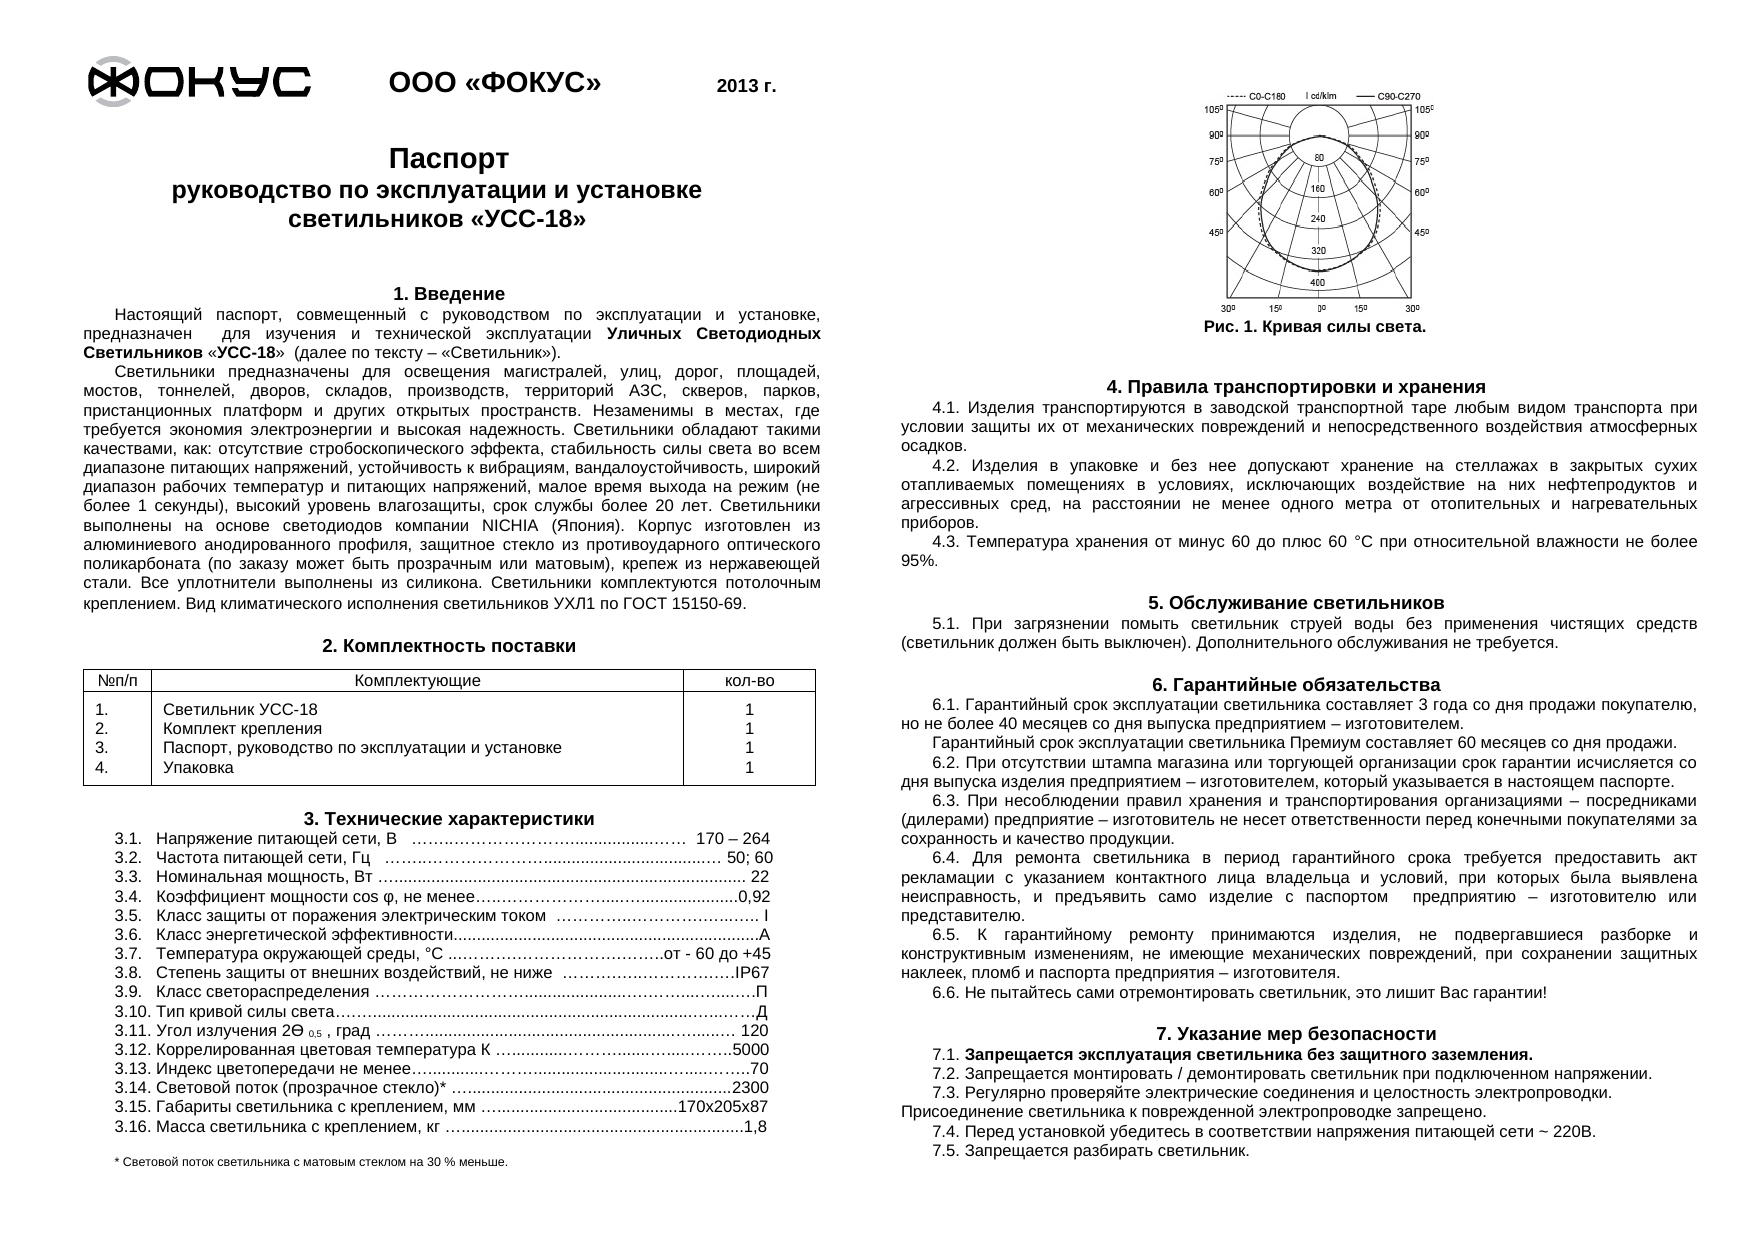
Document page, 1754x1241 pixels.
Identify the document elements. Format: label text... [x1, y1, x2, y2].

text 3.9. Класс светораспределения ………………………......................….……....…....….П [83, 982, 821, 1001]
table_header №п/п [84, 670, 151, 691]
text 7.4. Перед установкой убедитесь в соответствии напряжения питающей сети ~ 220В. [901, 1121, 1698, 1141]
text 3.4. Коэффициент мощности cos φ, не менее…..……………….....….....................0,92 [83, 886, 821, 906]
list 1. Введение [77, 283, 821, 304]
text Гарантийный срок эксплуатации светильника Премиум составляет 60 месяцев со дня продажи. [901, 733, 1698, 752]
subtitle Паспорт [77, 142, 821, 175]
text 3.5. Класс защиты от поражения электрическим током …………..………….…...….. I [83, 906, 821, 925]
text 3.3. Номинальная мощность, Вт …............................................................................ 22 [83, 867, 821, 886]
table_cell 1 1 1 1 [684, 692, 815, 785]
table_cell 1. 2. 3. 4. [84, 692, 151, 785]
text 4. Правила транспортировки и хранения [895, 376, 1698, 398]
text 7. Указание мер безопасности [895, 1023, 1698, 1045]
text 3.12. Коррелированная цветовая температура К …............……….......….....……..5000 [83, 1040, 821, 1059]
text 5.1. При загрязнении помыть светильник струей воды без применения чистящих средств (светильник должен быть выключен). Дополнительного обслуживания не требуется. [901, 613, 1698, 652]
table_header Комплектующие [152, 670, 683, 691]
text 3.11. Угол излучения 2Ɵ 0,5 , град ………......................................................…......… 120 [83, 1021, 821, 1040]
text 6.5. К гарантийному ремонту принимаются изделия, не подвергавшиеся разборке и конструктивным изменениям, не имеющие механических повреждений, при сохранении защитных наклеек, пломб и паспорта предприятия – изготовителя. [901, 925, 1698, 982]
text 5. Обслуживание светильников [895, 592, 1698, 613]
list 2. Комплектность поставки [77, 635, 821, 657]
text Светильники предназначены для освещения магистралей, улиц, дорог, площадей, мостов, тоннелей, дворов, складов, производств, территорий АЗС, скверов, парков, пристанционных платформ и других открытых пространств. Незаменимы в местах, где требуется экономия электроэнергии и высокая надежность. Светильники обладают такими качествами, как: отсутствие стробоскопического эффекта, стабильность силы света во всем диапазоне питающих напряжений, устойчивость к вибрациям, вандалоустойчивость, широкий диапазон рабочих температур и питающих напряжений, малое время выхода на режим (не более 1 секунды), высокий уровень влагозащиты, срок службы более 20 лет. Светильники выполнены на основе светодиодов компании NICHIA (Япония). Корпус изготовлен из алюминиевого анодированного профиля, защитное стекло из противоударного оптического поликарбоната (по заказу может быть прозрачным или матовым), крепеж из нержавеющей стали. Все уплотнители выполнены из силикона. Светильники комплектуются потолочным креплением. Вид климатического исполнения светильников УХЛ1 по ГОСТ 15150-69. [83, 362, 821, 613]
text 3.14. Световой поток (прозрачное стекло)* ….........................................................2300 [83, 1078, 821, 1097]
text 3.2. Частота питающей сети, Гц ……..…………………...................................… 50; 60 [83, 848, 821, 867]
text 3.8. Степень защиты от внешних воздействий, не ниже ……….…..………….….IР67 [83, 963, 821, 982]
table_header кол-во [684, 670, 815, 691]
text 4.2. Изделия в упаковке и без нее допускают хранение на стеллажах в закрытых сухих отапливаемых помещениях в условиях, исключающих воздействие на них нефтепродуктов и агрессивных сред, на расстоянии не менее одного метра от отопительных и нагревательных приборов. [901, 455, 1698, 532]
text 4.1. Изделия транспортируются в заводской транспортной таре любым видом транспорта при условии защиты их от механических повреждений и непосредственного воздействия атмосферных осадков. [901, 398, 1698, 455]
text 3.15. Габариты светильника с креплением, мм ….......................................170х205х87 [83, 1097, 821, 1116]
text * Световой поток светильника с матовым стеклом на 30 % меньше. [83, 1155, 821, 1169]
text Рис. 1. Кривая силы света. [901, 86, 1698, 336]
table_cell Светильник УСС-18 Комплект крепления Паспорт, руководство по эксплуатации и установке Упаковка [152, 692, 683, 785]
text 3.1. Напряжение питающей сети, В ……..…………………..................…… 170 – 264 [83, 829, 821, 848]
text 6.3. При несоблюдении правил хранения и транспортирования организациями – посредниками (дилерами) предприятие – изготовитель не несет ответственности перед конечными покупателями за сохранность и качество продукции. [901, 791, 1698, 848]
text 6.6. Не пытайтесь сами отремонтировать светильник, это лишит Вас гарантии! [901, 982, 1698, 1002]
text 3.13. Индекс цветопередачи не менее…............……….............................….....……..70 [83, 1059, 821, 1078]
text 3.7. Температура окружающей среды, °С ...……….……………….……..от - 60 до +45 [83, 944, 821, 963]
text 4.3. Температура хранения от минус 60 до плюс 60 °С при относительной влажности не более 95%. [901, 532, 1698, 570]
text 3.6. Класс энергетической эффективности..................................................................А [83, 925, 821, 944]
text 6. Гарантийные обязательства [895, 673, 1698, 695]
subtitle светильников «УСС-18» [77, 204, 797, 233]
text 7.3. Регулярно проверяйте электрические соединения и целостность электропроводки. Присоединение светильника к поврежденной электропроводке запрещено. [901, 1083, 1698, 1121]
text 3.10. Тип кривой силы света….….....................................................................…...……Д [83, 1001, 821, 1021]
text 7.2. Запрещается монтировать / демонтировать светильник при подключенном напряжении. [901, 1064, 1698, 1083]
text Настоящий паспорт, совмещенный с руководством по эксплуатации и установке, предназначен для изучения и технической эксплуатации Уличных Светодиодных Светильников «УСС-18» (далее по тексту – «Светильник»). [83, 304, 821, 362]
text 7.1. Запрещается эксплуатация светильника без защитного заземления. [901, 1045, 1698, 1064]
text 7.5. Запрещается разбирать светильник. [901, 1141, 1698, 1160]
text 6.1. Гарантийный срок эксплуатации светильника составляет 3 года со дня продажи покупателю, но не более 40 месяцев со дня выпуска предприятием – изготовителем. [901, 695, 1698, 733]
text 6.2. При отсутствии штампа магазина или торгующей организации срок гарантии исчисляется со дня выпуска изделия предприятием – изготовителем, который указывается в настоящем паспорте. [901, 752, 1698, 791]
text 6.4. Для ремонта светильника в период гарантийного срока требуется предоставить акт рекламации с указанием контактного лица владельца и условий, при которых была выявлена неисправность, и предъявить само изделие с паспортом предприятию – изготовителю или представителю. [901, 848, 1698, 925]
text 3.16. Масса светильника с креплением, кг ….............................................................1,8 [83, 1116, 821, 1136]
text 3. Технические характеристики [77, 807, 821, 829]
subtitle руководство по эксплуатации и установке [77, 175, 797, 204]
picture [1204, 92, 1434, 317]
text ООО «ФОКУС» 2013 г. [77, 54, 821, 108]
